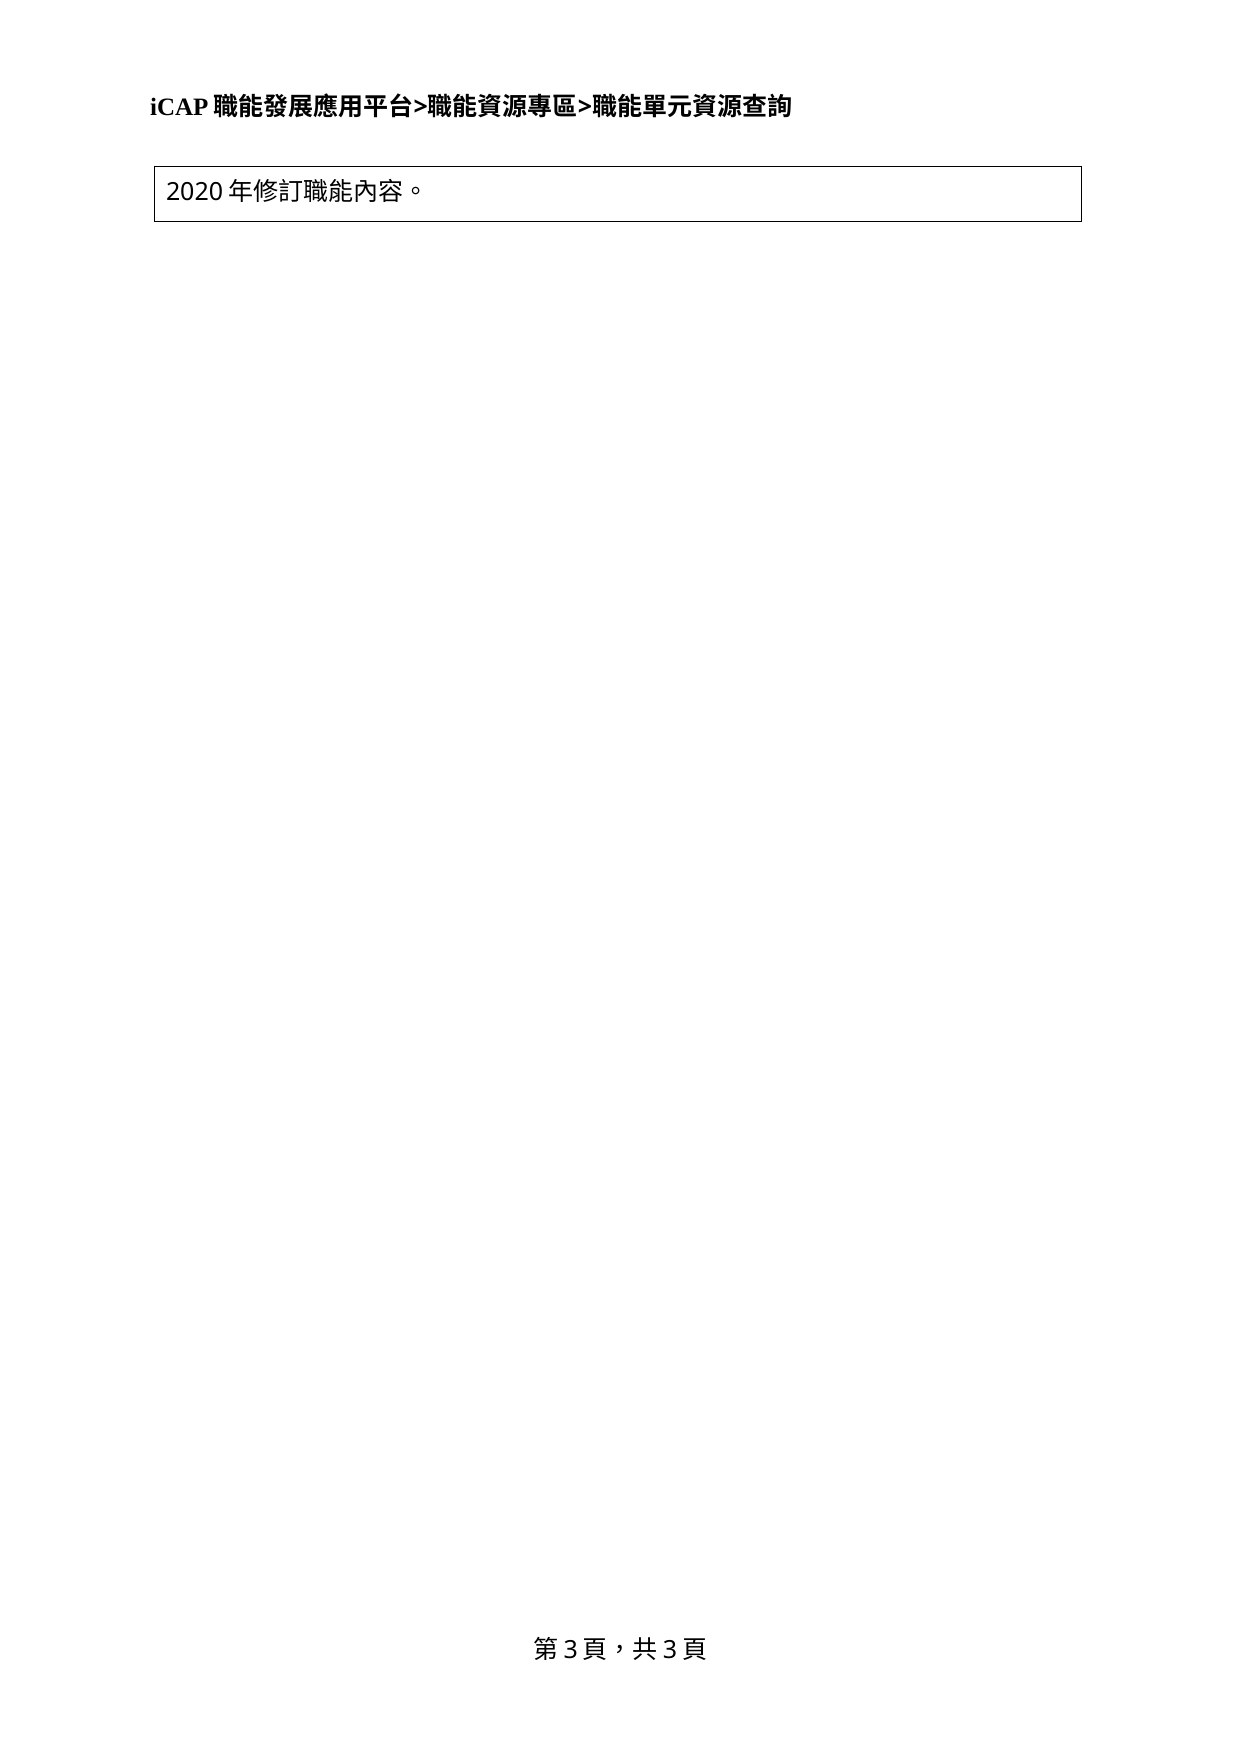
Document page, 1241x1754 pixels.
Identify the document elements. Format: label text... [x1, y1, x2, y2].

table_cell 2020年修訂職能內容。 [155, 167, 1081, 221]
